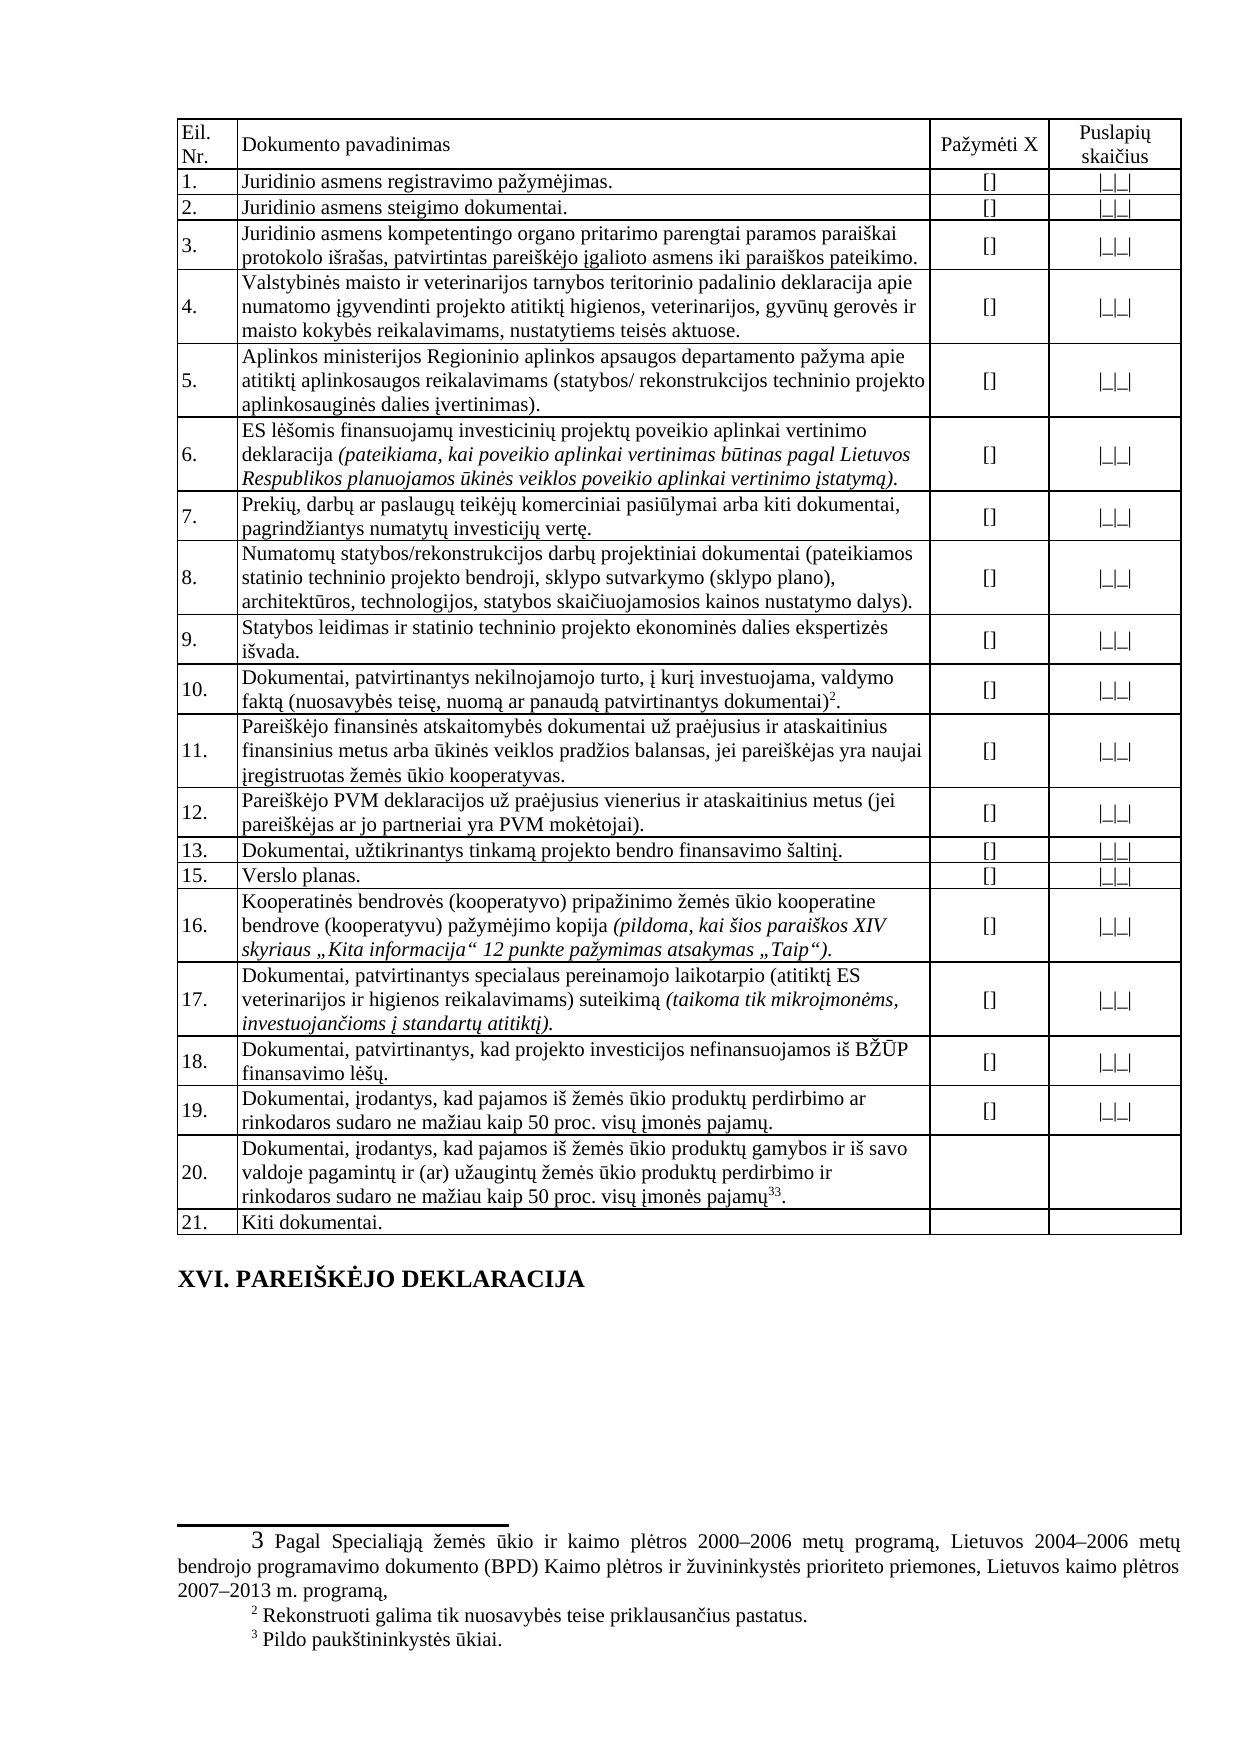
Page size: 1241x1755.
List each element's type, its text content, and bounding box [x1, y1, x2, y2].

table_cell [] [931, 665, 1048, 713]
table_cell 3. [178, 221, 237, 269]
table_cell [931, 1136, 1048, 1208]
table_cell 8. [178, 541, 237, 613]
table_cell 4. [178, 270, 237, 342]
table_header Dokumento pavadinimas [238, 120, 929, 168]
table_cell [] [931, 195, 1048, 219]
table_cell 13. [233, 838, 237, 862]
table_cell |_|_| [1050, 1086, 1180, 1134]
table_cell 9. [178, 615, 237, 663]
table_cell 15. [233, 863, 237, 887]
table_cell 19. [178, 1086, 237, 1134]
table_cell [] [931, 715, 1048, 787]
table_cell 21. [233, 1210, 237, 1234]
table_cell [] [931, 838, 1048, 862]
table_cell 20. [178, 1136, 237, 1208]
table_cell [] [931, 418, 1048, 490]
table_cell [] [931, 889, 1048, 961]
table_cell [] [931, 963, 1048, 1035]
table_cell |_|_| [1050, 492, 1180, 540]
table_header Eil. Nr. [233, 120, 237, 168]
table_cell 5. [178, 344, 237, 416]
table_cell |_|_| [1050, 665, 1180, 713]
table_cell |_|_| [1050, 270, 1180, 342]
table_cell [] [931, 615, 1048, 663]
table_cell |_|_| [1050, 344, 1180, 416]
table_cell |_|_| [1050, 963, 1180, 1035]
table_cell |_|_| [1050, 541, 1180, 613]
table_cell [] [931, 221, 1048, 269]
table_cell [] [931, 1037, 1048, 1085]
table_cell [] [931, 788, 1048, 836]
table_cell [] [931, 270, 1048, 342]
table_header Pažymėti X [931, 120, 1048, 168]
table_cell |_|_| [1050, 788, 1180, 836]
table_cell |_|_| [1050, 715, 1180, 787]
table_cell |_|_| [1050, 418, 1180, 490]
table_cell [] [931, 170, 1048, 193]
table_cell |_|_| [1050, 889, 1180, 961]
text XVI. PAREIŠKĖJO DEKLARACIJA [177, 1264, 1181, 1293]
table_cell 17. [178, 963, 237, 1035]
table_cell [1050, 1136, 1180, 1208]
table_cell [] [931, 344, 1048, 416]
table_cell |_|_| [1050, 221, 1180, 269]
table_cell [] [931, 492, 1048, 540]
table_cell 11. [178, 715, 237, 787]
table_cell 2. [233, 195, 237, 219]
table_cell [] [931, 1086, 1048, 1134]
table_cell 7. [178, 492, 237, 540]
table_cell 12. [178, 788, 237, 836]
table_cell 6. [178, 418, 237, 490]
table_cell |_|_| [1050, 615, 1180, 663]
table_cell 18. [178, 1037, 237, 1085]
table_cell 10. [178, 665, 237, 713]
table_cell [] [931, 863, 1048, 887]
table_cell |_|_| [1050, 1037, 1180, 1085]
table_cell [] [931, 541, 1048, 613]
table_cell 1. [233, 170, 237, 193]
table_cell 16. [178, 889, 237, 961]
